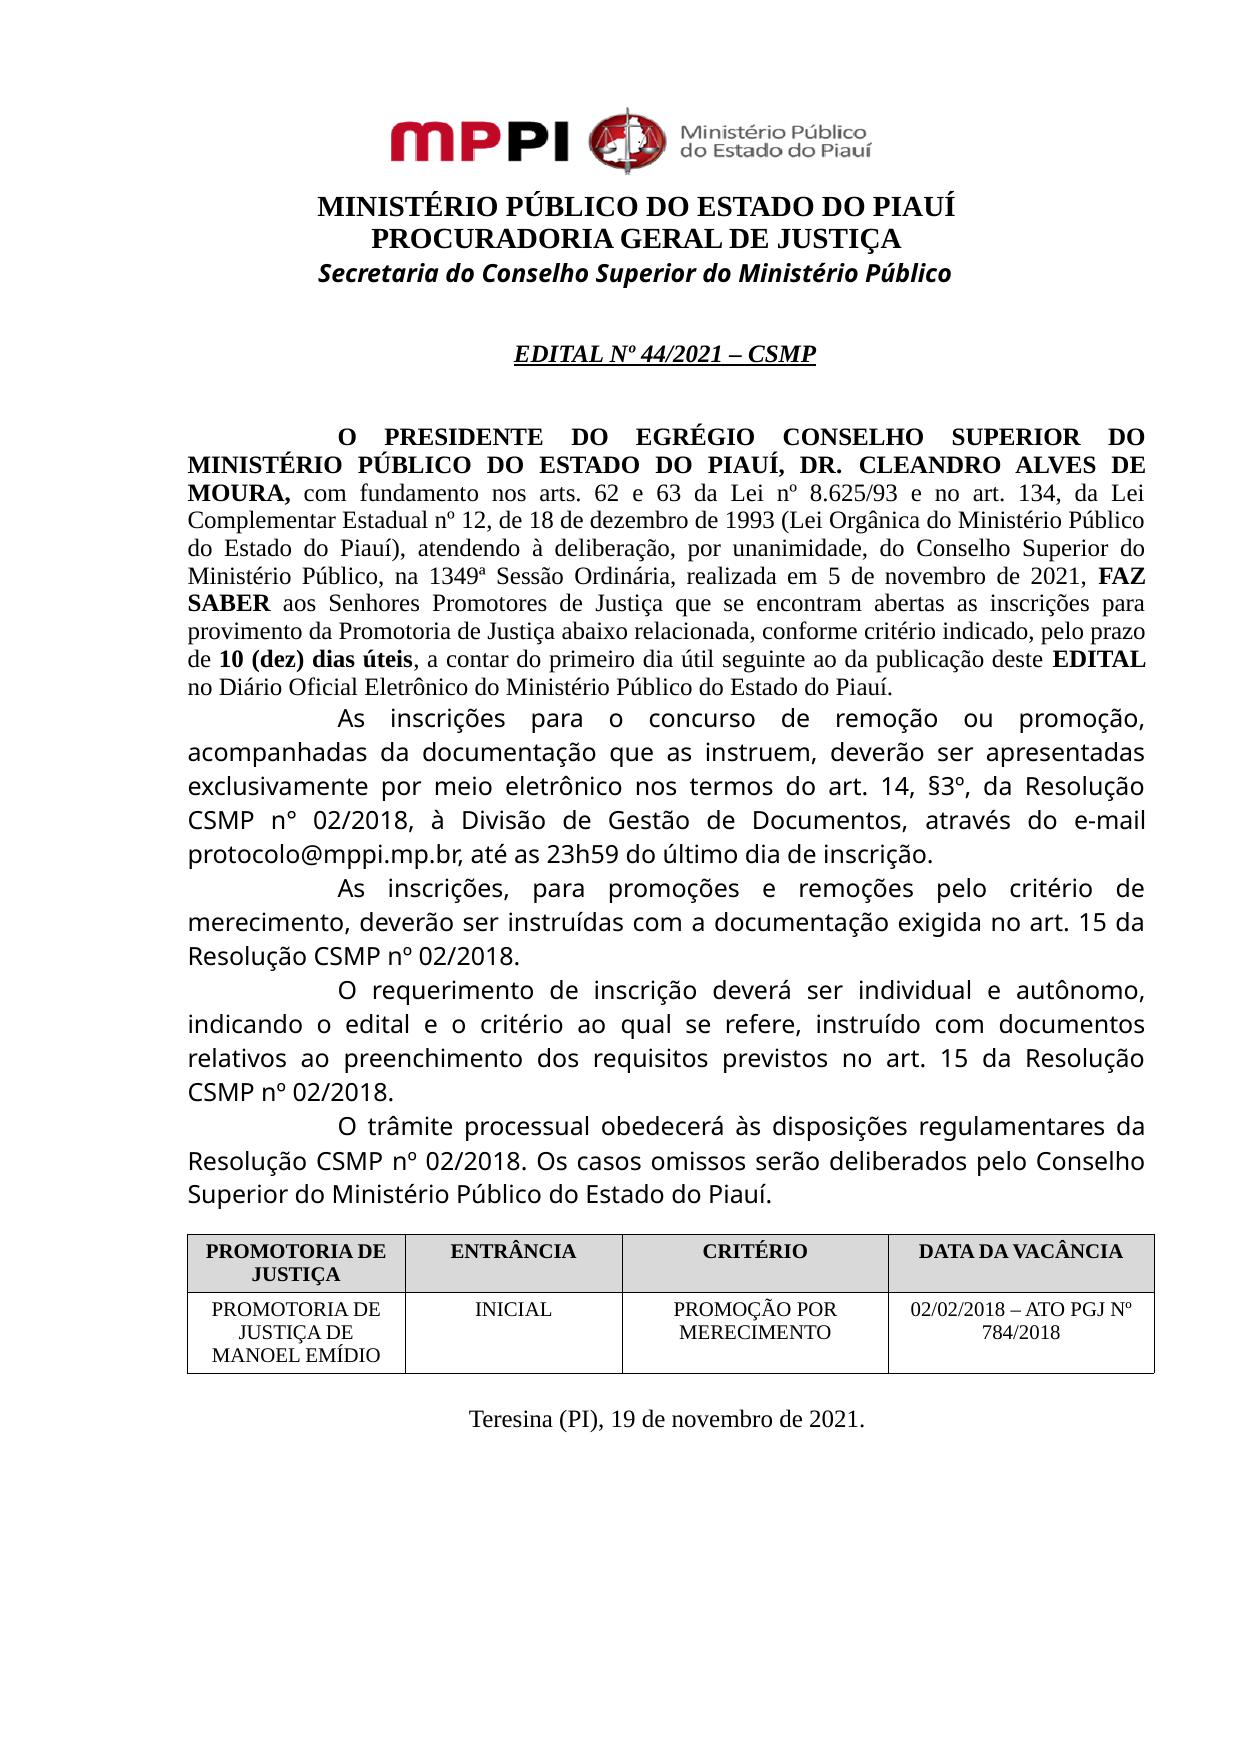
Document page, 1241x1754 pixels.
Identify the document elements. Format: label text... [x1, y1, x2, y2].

text O trâmite processual obedecerá às disposições regulamentares da Resolução CSMP nº 02/2018. Os casos omissos serão deliberados pelo Conselho Superior do Ministério Público do Estado do Piauí. [187, 1109, 1146, 1211]
table_cell PROMOÇÃO POR MERECIMENTO [623, 1293, 888, 1373]
table_header ENTRÂNCIA [406, 1235, 622, 1292]
table_cell INICIAL [406, 1293, 622, 1373]
text Teresina (PI), 19 de novembro de 2021. [187, 1406, 1147, 1433]
text As inscrições para o concurso de remoção ou promoção, acompanhadas da documentação que as instruem, deverão ser apresentadas exclusivamente por meio eletrônico nos termos do art. 14, §3º, da Resolução CSMP n° 02/2018, à Divisão de Gestão de Documentos, através do e-mail protocolo@mppi.mp.br, até as 23h59 do último dia de inscrição. [187, 700, 1146, 871]
text O PRESIDENTE DO EGRÉGIO CONSELHO SUPERIOR DO MINISTÉRIO PÚBLICO DO ESTADO DO PIAUÍ, DR. CLEANDRO ALVES DE MOURA, com fundamento nos arts. 62 e 63 da Lei nº 8.625/93 e no art. 134, da Lei Complementar Estadual nº 12, de 18 de dezembro de 1993 (Lei Orgânica do Ministério Público do Estado do Piauí), atendendo à deliberação, por unanimidade, do Conselho Superior do Ministério Público, na 1349ª Sessão Ordinária, realizada em 5 de novembro de 2021, FAZ SABER aos Senhores Promotores de Justiça que se encontram abertas as inscrições para provimento da Promotoria de Justiça abaixo relacionada, conforme critério indicado, pelo prazo de 10 (dez) dias úteis, a contar do primeiro dia útil seguinte ao da publicação deste EDITAL no Diário Oficial Eletrônico do Ministério Público do Estado do Piauí. [187, 423, 1146, 700]
table_cell 02/02/2018 – ATO PGJ Nº 784/2018 [889, 1293, 1154, 1373]
subtitle EDITAL Nº 44/2021 – CSMP [187, 340, 1145, 368]
text O requerimento de inscrição deverá ser individual e autônomo, indicando o edital e o critério ao qual se refere, instruído com documentos relativos ao preenchimento dos requisitos previstos no art. 15 da Resolução CSMP nº 02/2018. [187, 973, 1146, 1109]
text As inscrições, para promoções e remoções pelo critério de merecimento, deverão ser instruídas com a documentação exigida no art. 15 da Resolução CSMP nº 02/2018. [187, 871, 1146, 973]
table_cell PROMOTORIA DE JUSTIÇA DE MANOEL EMÍDIO [188, 1293, 405, 1373]
table_header DATA DA VACÂNCIA [889, 1235, 1154, 1292]
table_header PROMOTORIA DE JUSTIÇA [188, 1235, 405, 1292]
table_header CRITÉRIO [623, 1235, 888, 1292]
